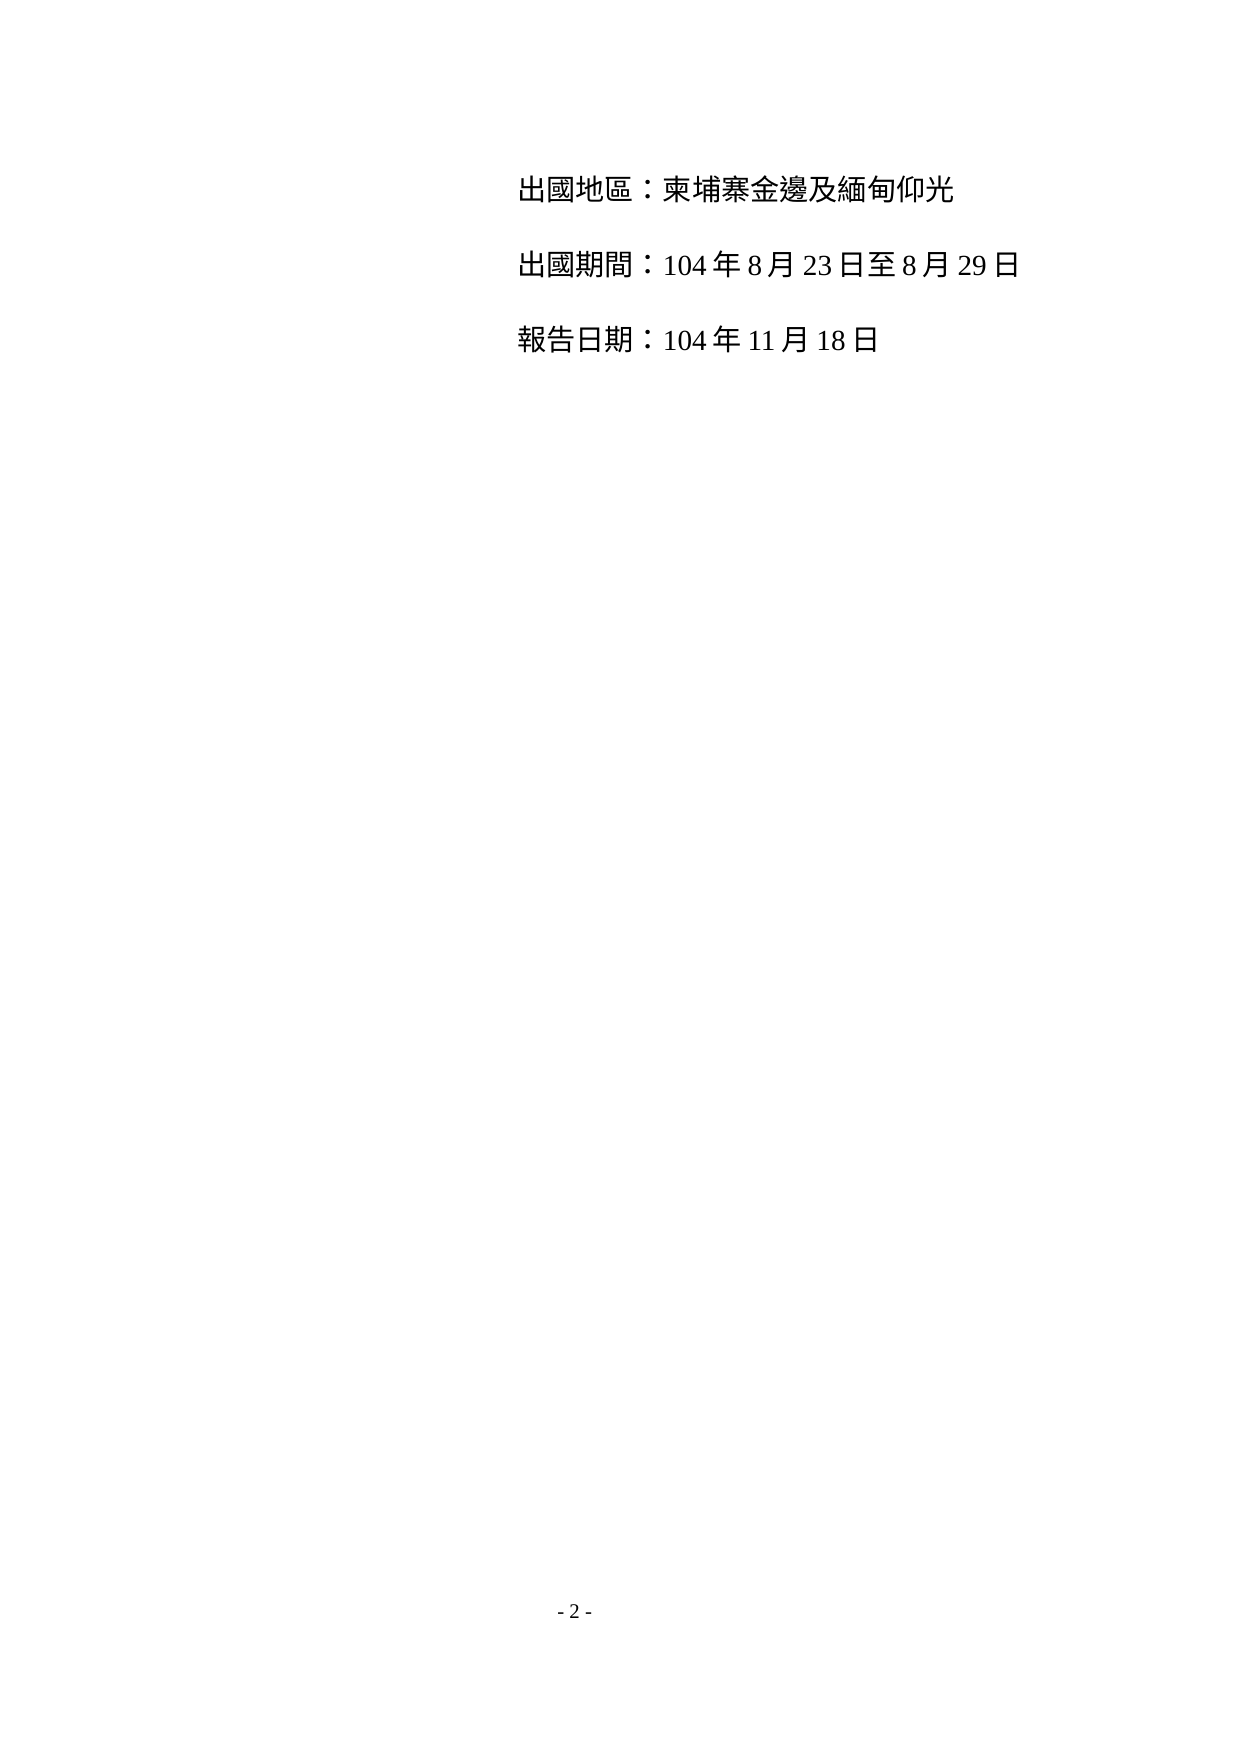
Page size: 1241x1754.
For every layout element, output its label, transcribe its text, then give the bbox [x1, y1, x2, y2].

text 報告日期：104年11月18日 [142, 300, 1092, 375]
text 出國地區：柬埔寨金邊及緬甸仰光 [142, 150, 1092, 225]
text 出國期間：104年8月23日至8月29日 [142, 225, 1092, 300]
